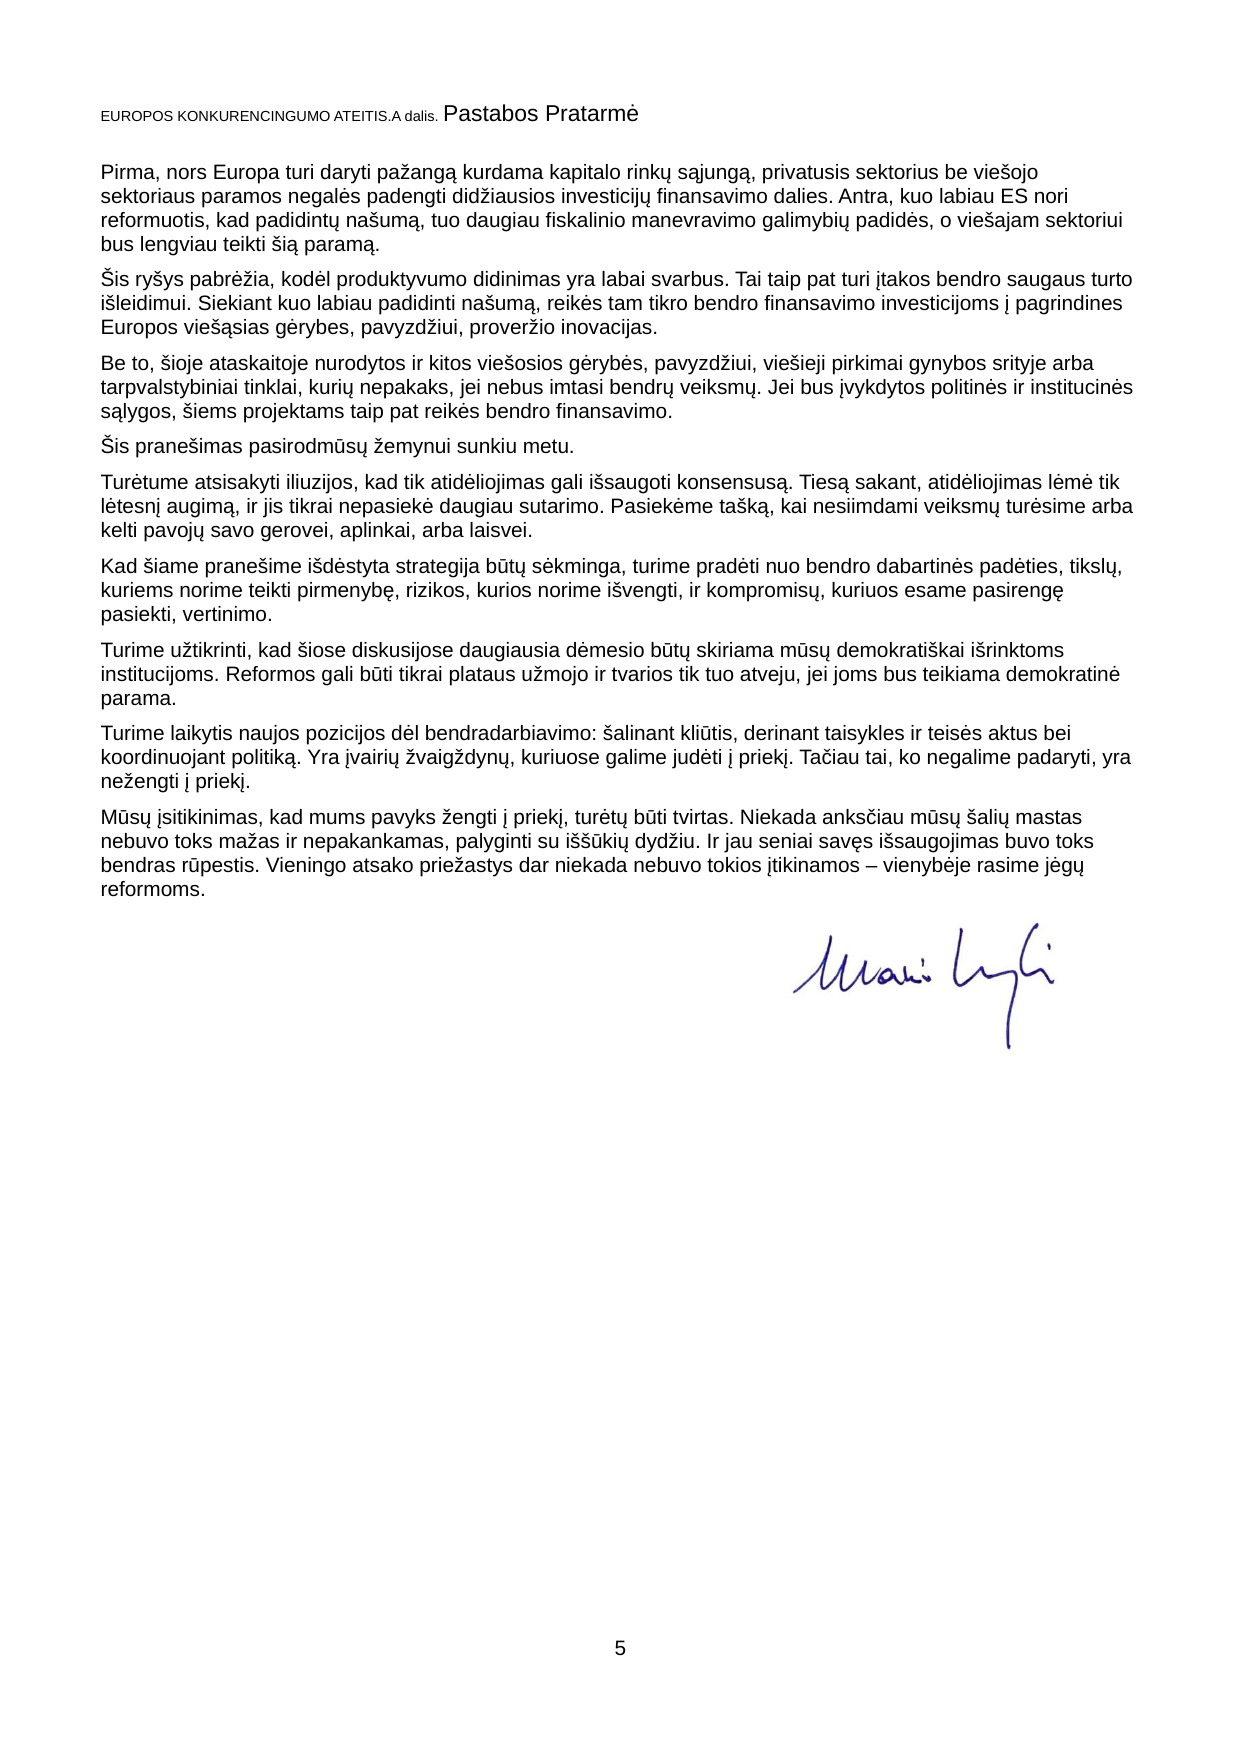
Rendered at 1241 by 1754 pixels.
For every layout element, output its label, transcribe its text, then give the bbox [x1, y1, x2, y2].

text Turėtume atsisakyti iliuzijos, kad tik atidėliojimas gali išsaugoti konsensusą. Tiesą sakant, atidėliojimas lėmė tik lėtesnį augimą, ir jis tikrai nepasiekė daugiau sutarimo. Pasiekėme tašką, kai nesiimdami veiksmų turėsime arba kelti pavojų savo gerovei, aplinkai, arba laisvei. [100, 470, 1140, 542]
text Turime laikytis naujos pozicijos dėl bendradarbiavimo: šalinant kliūtis, derinant taisykles ir teisės aktus bei koordinuojant politiką. Yra įvairių žvaigždynų, kuriuose galime judėti į priekį. Tačiau tai, ko negalime padaryti, yra nežengti į priekį. [100, 721, 1140, 793]
text Kad šiame pranešime išdėstyta strategija būtų sėkminga, turime pradėti nuo bendro dabartinės padėties, tikslų, kuriems norime teikti pirmenybę, rizikos, kurios norime išvengti, ir kompromisų, kuriuos esame pasirengę pasiekti, vertinimo. [100, 554, 1140, 626]
text Pirma, nors Europa turi daryti pažangą kurdama kapitalo rinkų sąjungą, privatusis sektorius be viešojo sektoriaus paramos negalės padengti didžiausios investicijų finansavimo dalies. Antra, kuo labiau ES nori reformuotis, kad padidintų našumą, tuo daugiau fiskalinio manevravimo galimybių padidės, o viešajam sektoriui bus lengviau teikti šią paramą. [100, 159, 1140, 255]
text Be to, šioje ataskaitoje nurodytos ir kitos viešosios gėrybės, pavyzdžiui, viešieji pirkimai gynybos srityje arba tarpvalstybiniai tinklai, kurių nepakaks, jei nebus imtasi bendrų veiksmų. Jei bus įvykdytos politinės ir institucinės sąlygos, šiems projektams taip pat reikės bendro finansavimo. [100, 351, 1140, 423]
text Šis ryšys pabrėžia, kodėl produktyvumo didinimas yra labai svarbus. Tai taip pat turi įtakos bendro saugaus turto išleidimui. Siekiant kuo labiau padidinti našumą, reikės tam tikro bendro finansavimo investicijoms į pagrindines Europos viešąsias gėrybes, pavyzdžiui, proveržio inovacijas. [100, 267, 1140, 339]
text Turime užtikrinti, kad šiose diskusijose daugiausia dėmesio būtų skiriama mūsų demokratiškai išrinktoms institucijoms. Reformos gali būti tikrai plataus užmojo ir tvarios tik tuo atveju, jei joms bus teikiama demokratinė parama. [100, 637, 1140, 709]
text Šis pranešimas pasirodmūsų žemynui sunkiu metu. [100, 434, 1140, 458]
picture [763, 911, 1101, 1077]
text Mūsų įsitikinimas, kad mums pavyks žengti į priekį, turėtų būti tvirtas. Niekada anksčiau mūsų šalių mastas nebuvo toks mažas ir nepakankamas, palyginti su iššūkių dydžiu. Ir jau seniai savęs išsaugojimas buvo toks bendras rūpestis. Vieningo atsako priežastys dar niekada nebuvo tokios įtikinamos – vienybėje rasime jėgų reformoms. [100, 805, 1140, 901]
